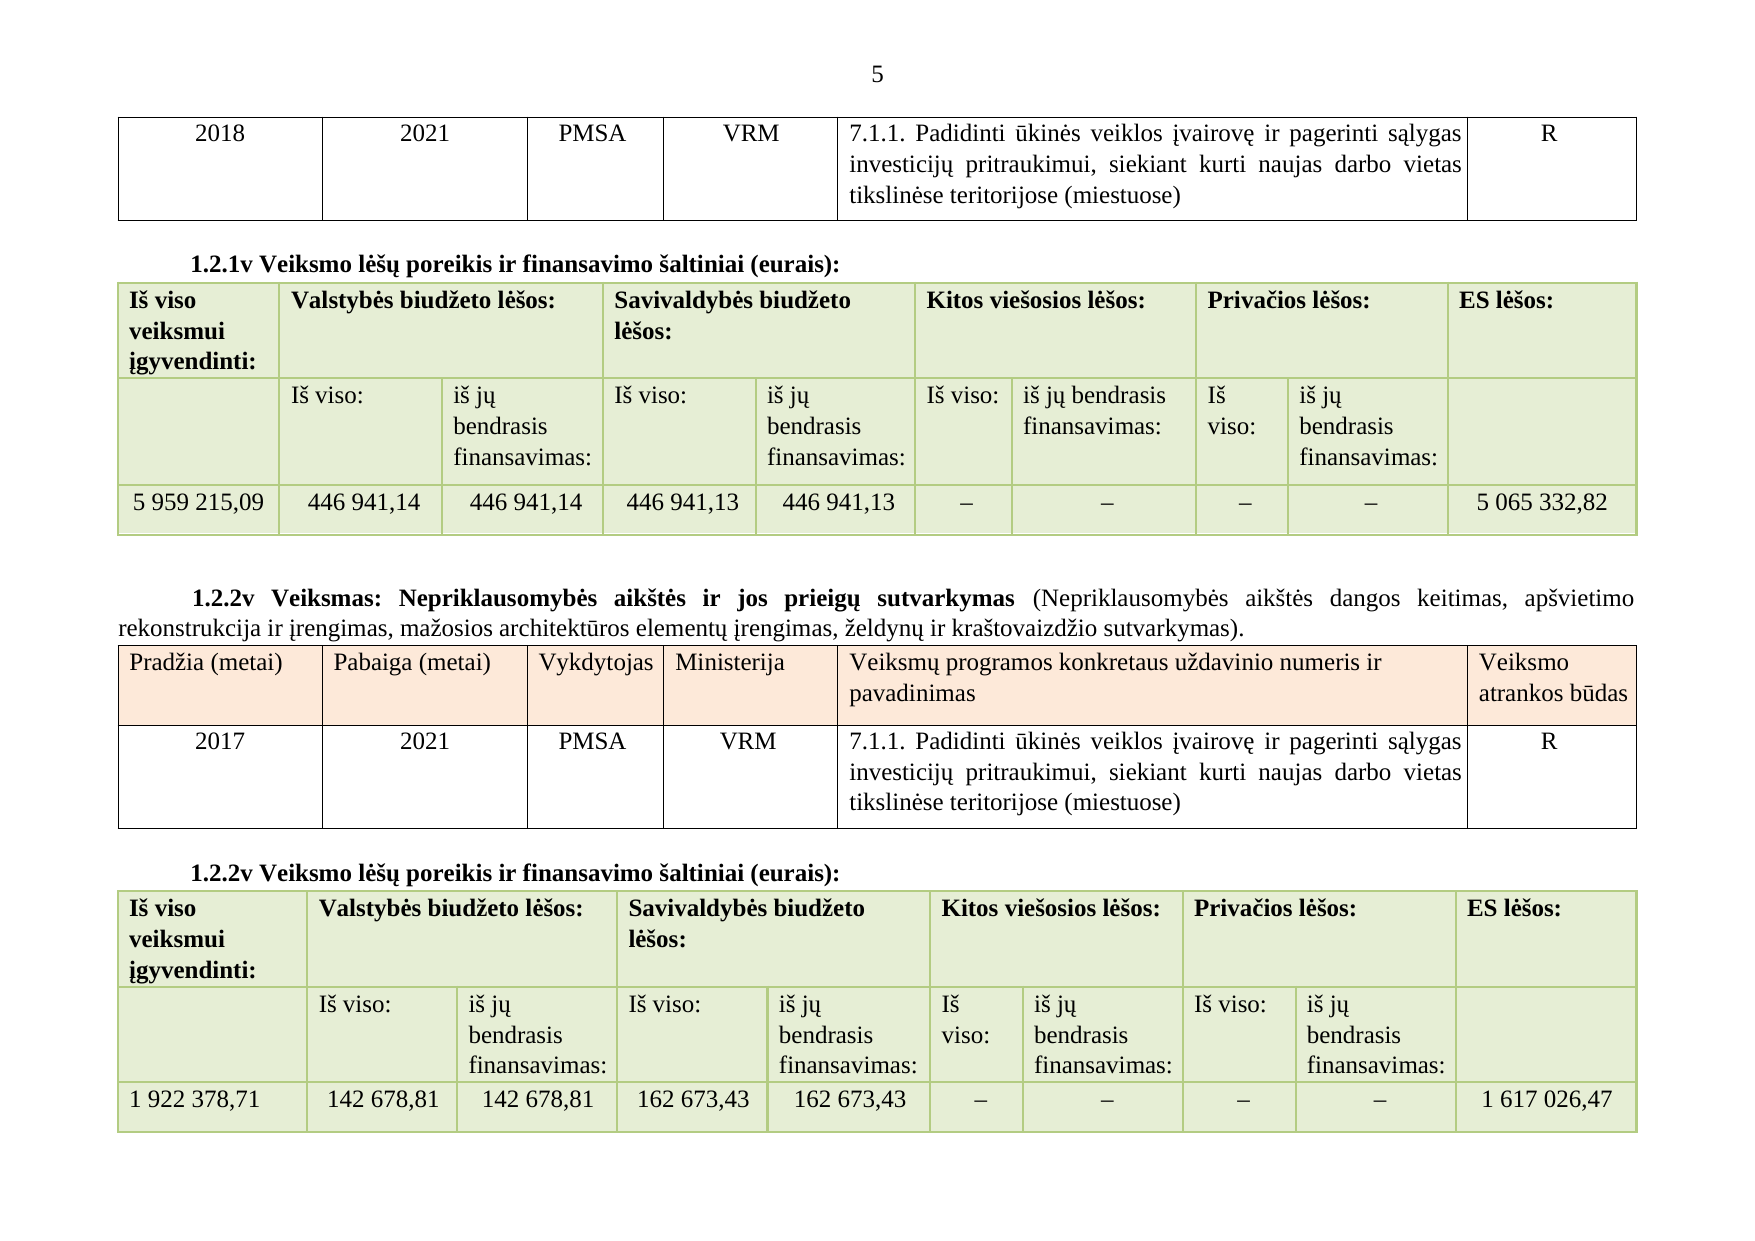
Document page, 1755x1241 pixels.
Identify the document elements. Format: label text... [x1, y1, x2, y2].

table_cell Iš viso: [931, 988, 1022, 1081]
table_cell Iš viso: [604, 379, 755, 484]
table_header Vykdytojas [528, 646, 663, 725]
table_header Kitos viešosios lėšos: [916, 284, 1195, 377]
table_cell 142 678,81 [458, 1083, 616, 1131]
table_cell 7.1.1. Padidinti ūkinės veiklos įvairovę ir pagerinti sąlygas investicijų pritraukimui, siekiant kurti naujas darbo vietas tikslinėse teritorijose (miestuose) [838, 726, 1467, 828]
table_cell – [1197, 486, 1287, 533]
table_cell Iš viso: [618, 988, 766, 1081]
table_cell – [1297, 1083, 1455, 1131]
table_cell iš jų bendrasis finansavimas: [1297, 988, 1455, 1081]
table_header Pabaiga (metai) [323, 646, 527, 725]
table_cell 162 673,43 [618, 1083, 766, 1131]
table_cell 1 617 026,47 [1457, 1083, 1635, 1131]
table_cell Iš viso: [1197, 379, 1287, 484]
table_cell PMSA [528, 726, 663, 828]
text 1.2.2v Veiksmas: Nepriklausomybės aikštės ir jos prieigų sutvarkymas (Nepriklausomybės aikštės dangos keitimas, apšvietimo rekonstrukcija ir įrengimas, mažosios architektūros elementų įrengimas, želdynų ir kraštovaizdžio sutvarkymas). [118, 583, 1635, 642]
table_header Kitos viešosios lėšos: [931, 892, 1182, 986]
table_cell Iš viso: [280, 379, 441, 484]
table_header Privačios lėšos: [1197, 284, 1447, 377]
table_cell 2018 [119, 118, 322, 220]
table_cell iš jų bendrasis finansavimas: [1024, 988, 1182, 1081]
table_cell VRM [664, 726, 837, 828]
table_cell iš jų bendrasis finansavimas: [769, 988, 929, 1081]
table_cell [119, 988, 306, 1081]
table_cell 142 678,81 [308, 1083, 456, 1131]
table_cell – [1184, 1083, 1295, 1131]
table_cell iš jų bendrasis finansavimas: [1013, 379, 1195, 484]
table_cell iš jų bendrasis finansavimas: [1289, 379, 1447, 484]
table_cell Iš viso: [916, 379, 1011, 484]
table_header Privačios lėšos: [1184, 892, 1455, 986]
table_header Iš viso veiksmui įgyvendinti: [119, 892, 306, 986]
table_cell 446 941,14 [443, 486, 602, 533]
table_cell Iš viso: [1184, 988, 1295, 1081]
text 1.2.1v Veiksmo lėšų poreikis ir finansavimo šaltiniai (eurais): [190, 249, 1636, 278]
table_cell Iš viso: [308, 988, 456, 1081]
table_cell iš jų bendrasis finansavimas: [458, 988, 616, 1081]
table_cell – [1013, 486, 1195, 533]
table_cell 446 941,13 [757, 486, 914, 533]
table_cell – [916, 486, 1011, 533]
table_cell VRM [664, 118, 837, 220]
table_cell 2021 [323, 118, 527, 220]
table_cell 2021 [323, 726, 527, 828]
table_header Savivaldybės biudžeto lėšos: [604, 284, 914, 377]
table_cell – [1024, 1083, 1182, 1131]
table_cell iš jų bendrasis finansavimas: [443, 379, 602, 484]
table_cell 2017 [119, 726, 322, 828]
table_cell R [1468, 118, 1636, 220]
table_header Veiksmo atrankos būdas [1468, 646, 1636, 725]
table_cell 162 673,43 [769, 1083, 929, 1131]
table_header Iš viso veiksmui įgyvendinti: [119, 284, 278, 377]
table_cell 7.1.1. Padidinti ūkinės veiklos įvairovę ir pagerinti sąlygas investicijų pritraukimui, siekiant kurti naujas darbo vietas tikslinėse teritorijose (miestuose) [838, 118, 1467, 220]
table_cell iš jų bendrasis finansavimas: [757, 379, 914, 484]
table_header Savivaldybės biudžeto lėšos: [618, 892, 929, 986]
table_cell R [1468, 726, 1636, 828]
table_cell 5 065 332,82 [1449, 486, 1635, 533]
table_cell 1 922 378,71 [119, 1083, 306, 1131]
table_header Valstybės biudžeto lėšos: [308, 892, 616, 986]
table_cell PMSA [528, 118, 663, 220]
table_header Veiksmų programos konkretaus uždavinio numeris ir pavadinimas [838, 646, 1467, 725]
table_header Pradžia (metai) [119, 646, 322, 725]
table_header Valstybės biudžeto lėšos: [280, 284, 602, 377]
text 1.2.2v Veiksmo lėšų poreikis ir finansavimo šaltiniai (eurais): [190, 858, 1636, 887]
table_cell [119, 379, 278, 484]
table_header ES lėšos: [1457, 892, 1635, 986]
table_cell – [931, 1083, 1022, 1131]
table_cell 446 941,14 [280, 486, 441, 533]
table_cell 446 941,13 [604, 486, 755, 533]
table_cell – [1289, 486, 1447, 533]
table_header Ministerija [664, 646, 837, 725]
table_cell [1457, 988, 1635, 1081]
table_cell [1449, 379, 1635, 484]
table_cell 5 959 215,09 [119, 486, 278, 533]
table_header ES lėšos: [1449, 284, 1635, 377]
